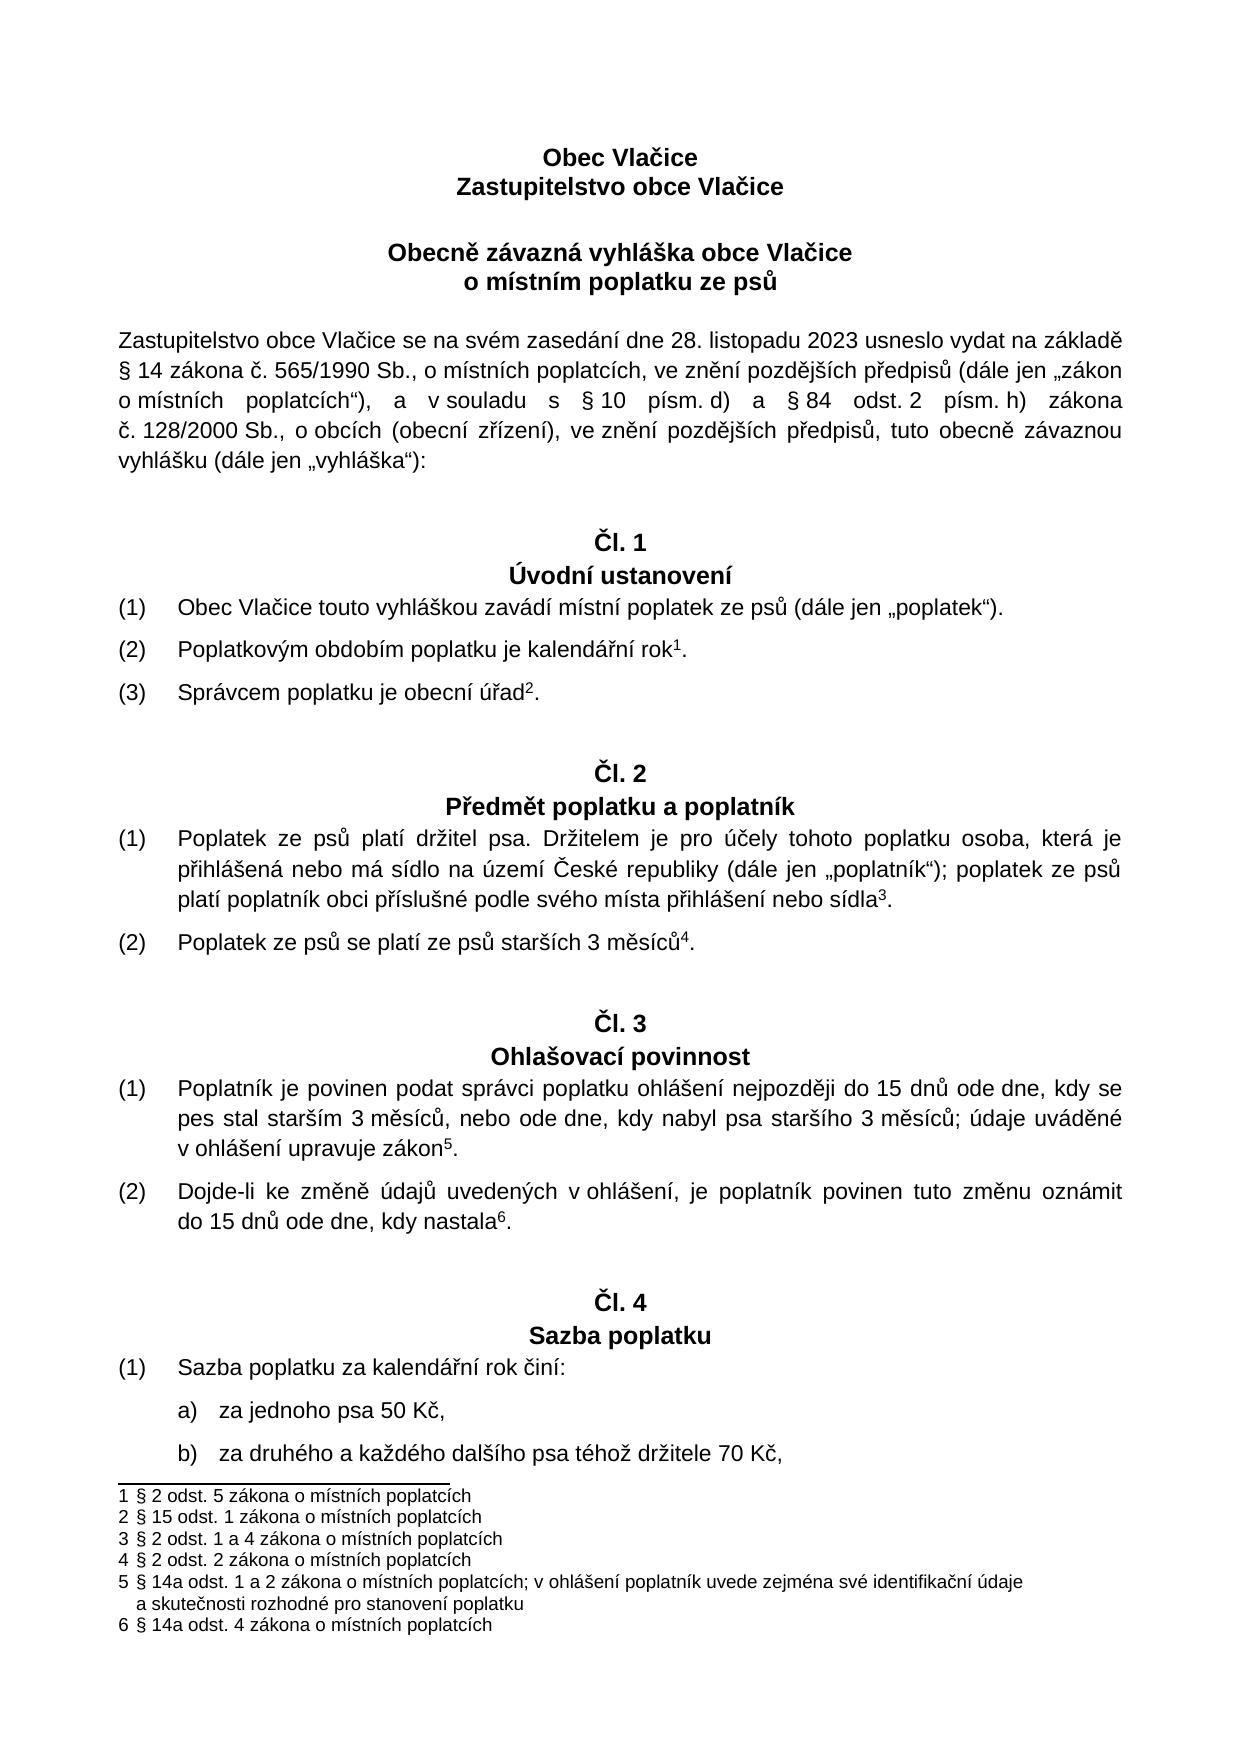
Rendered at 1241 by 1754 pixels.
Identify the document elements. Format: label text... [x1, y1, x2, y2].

list za druhého a každého dalšího psa téhož držitele 70 Kč, [177, 1440, 1122, 1466]
list § 2 odst. 5 zákona o místních poplatcích [118, 1484, 1122, 1506]
subtitle Čl. 2 Předmět poplatku a poplatník [118, 759, 1122, 821]
text Zastupitelstvo obce Vlačice se na svém zasedání dne 28. listopadu 2023 usneslo vydat na základě § 14 zákona č. 565/1990 Sb., o místních poplatcích, ve znění pozdějších předpisů (dále jen „zákon o místních poplatcích“), a v souladu s § 10 písm. d) a § 84 odst. 2 písm. h) zákona č. 128/2000 Sb., o obcích (obecní zřízení), ve znění pozdějších předpisů, tuto obecně závaznou vyhlášku (dále jen „vyhláška“): [118, 327, 1122, 474]
subtitle Čl. 3 Ohlašovací povinnost [118, 1009, 1122, 1071]
subtitle Obecně závazná vyhláška obce Vlačice o místním poplatku ze psů [118, 238, 1122, 295]
list Poplatek ze psů se platí ze psů starších 3 měsíců. [118, 928, 1122, 955]
list Dojde-li ke změně údajů uvedených v ohlášení, je poplatník povinen tuto změnu oznámit do 15 dnů ode dne, kdy nastala. [118, 1178, 1122, 1234]
list § 15 odst. 1 zákona o místních poplatcích [118, 1506, 1122, 1528]
list Poplatek ze psů platí držitel psa. Držitelem je pro účely tohoto poplatku osoba, která je přihlášená nebo má sídlo na území České republiky (dále jen „poplatník“); poplatek ze psů platí poplatník obci příslušné podle svého místa přihlášení nebo sídla. [118, 825, 1122, 912]
list § 2 odst. 1 a 4 zákona o místních poplatcích [118, 1528, 1122, 1549]
list Správcem poplatku je obecní úřad. [118, 679, 1122, 706]
list § 14a odst. 4 zákona o místních poplatcích [118, 1614, 1122, 1635]
list za jednoho psa 50 Kč, [177, 1397, 1122, 1423]
subtitle Čl. 4 Sazba poplatku [118, 1288, 1122, 1350]
list Poplatkovým obdobím poplatku je kalendářní rok. [118, 636, 1122, 663]
text Obec Vlačice Zastupitelstvo obce Vlačice [118, 143, 1122, 201]
list § 2 odst. 2 zákona o místních poplatcích [118, 1549, 1122, 1571]
list Poplatník je povinen podat správci poplatku ohlášení nejpozději do 15 dnů ode dne, kdy se pes stal starším 3 měsíců, nebo ode dne, kdy nabyl psa staršího 3 měsíců; údaje uváděné v ohlášení upravuje zákon. [118, 1075, 1122, 1162]
subtitle Čl. 1 Úvodní ustanovení [118, 528, 1122, 589]
list Sazba poplatku za kalendářní rok činí: [118, 1354, 1122, 1381]
list Obec Vlačice touto vyhláškou zavádí místní poplatek ze psů (dále jen „poplatek“). [118, 594, 1122, 620]
list § 14a odst. 1 a 2 zákona o místních poplatcích; v ohlášení poplatník uvede zejména své identifikační údaje a skutečnosti rozhodné pro stanovení poplatku [118, 1571, 1122, 1614]
